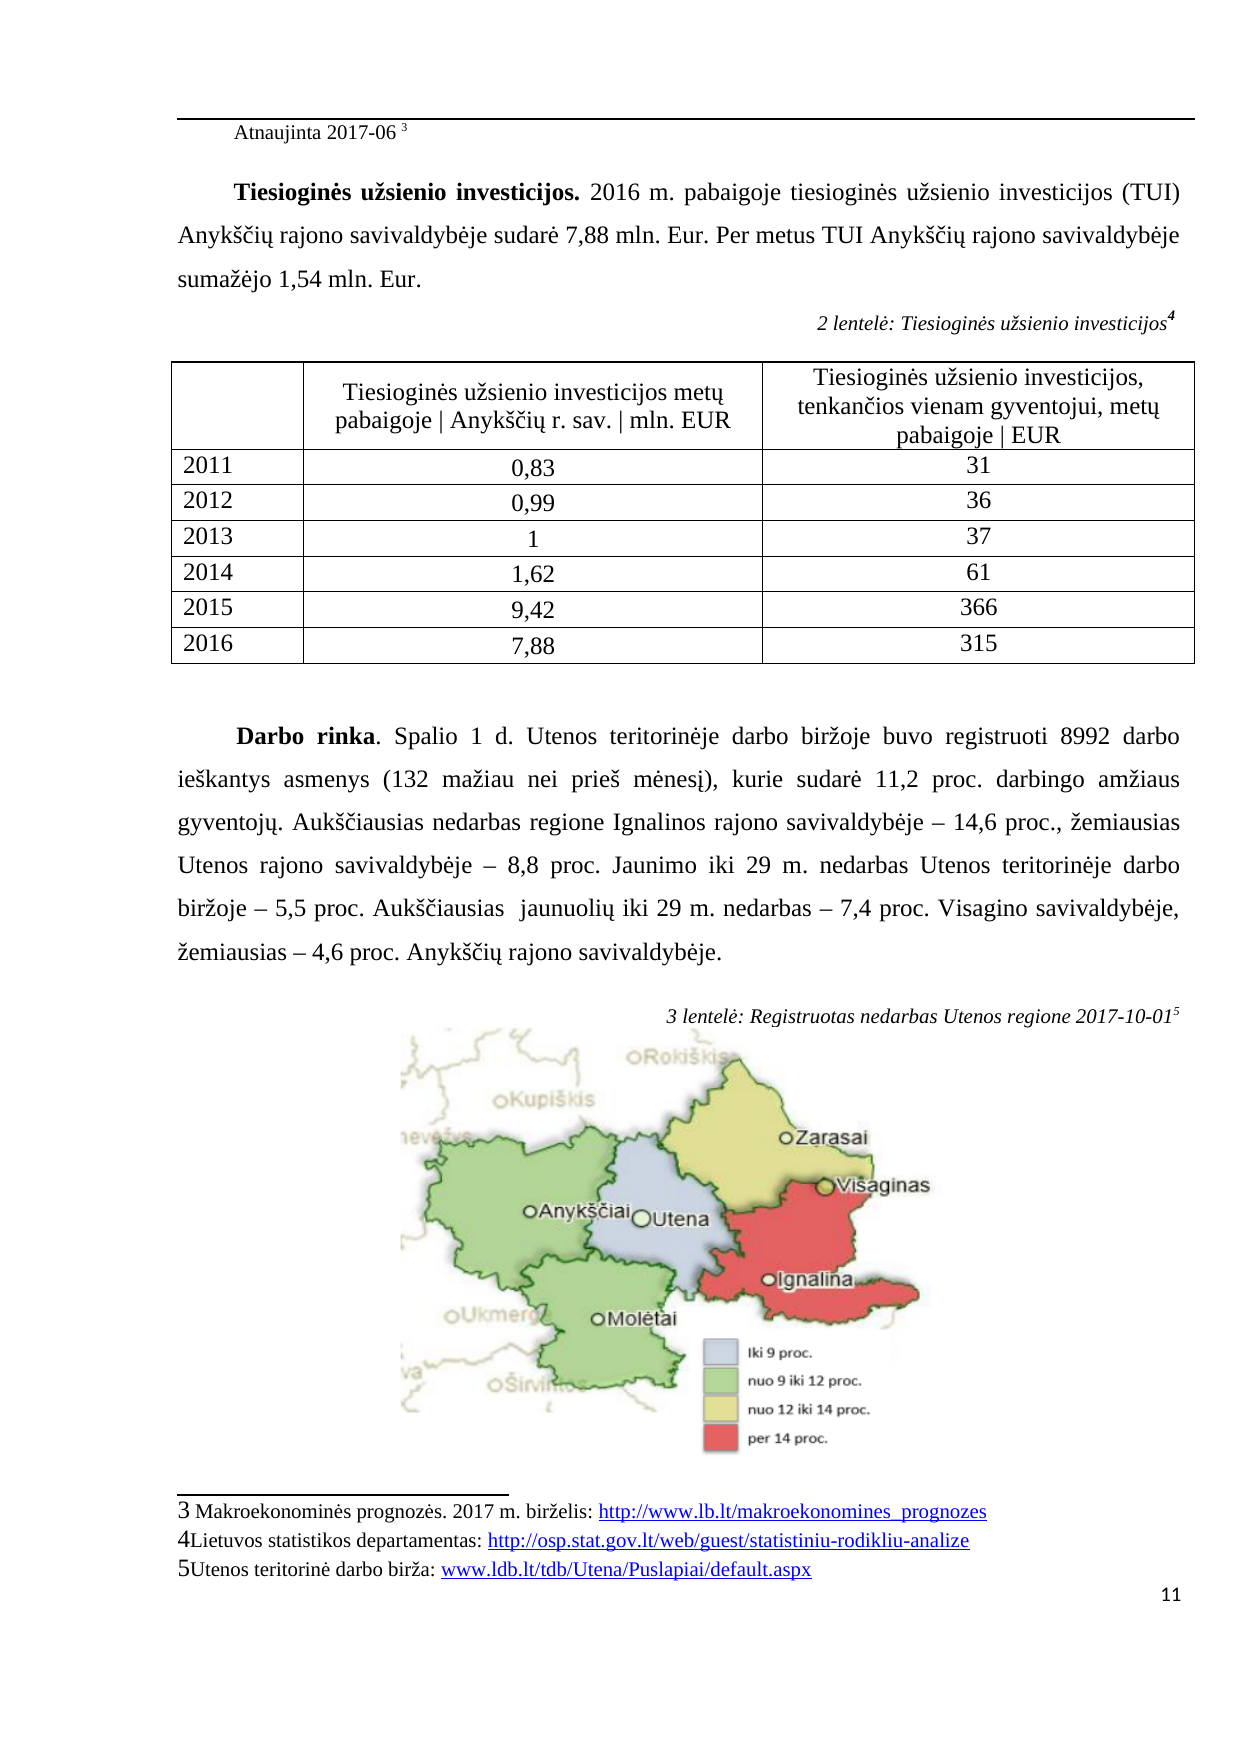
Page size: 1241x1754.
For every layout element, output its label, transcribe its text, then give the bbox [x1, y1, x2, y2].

table_header Tiesioginės užsienio investicijos, tenkančios vienam gyventojui, metų pabaigoje | EUR [763, 363, 1194, 449]
table_cell 315 [763, 628, 1194, 662]
table_cell 36 [763, 485, 1194, 520]
text Darbo rinka. Spalio 1 d. Utenos teritorinėje darbo biržoje buvo registruoti 8992 darbo ieškantys asmenys (132 mažiau nei prieš mėnesį), kurie sudarė 11,2 proc. darbingo amžiaus gyventojų. Aukščiausias nedarbas regione Ignalinos rajono savivaldybėje – 14,6 proc., žemiausias Utenos rajono savivaldybėje – 8,8 proc. Jaunimo iki 29 m. nedarbas Utenos teritorinėje darbo biržoje – 5,5 proc. Aukščiausias jaunuolių iki 29 m. nedarbas – 7,4 proc. Visagino savivaldybėje, žemiausias – 4,6 proc. Anykščių rajono savivaldybėje. [177, 721, 1181, 965]
table_cell 37 [763, 521, 1194, 556]
text Atnaujinta 2017-06 [177, 120, 1181, 144]
table_header [172, 363, 303, 449]
table_header Tiesioginės užsienio investicijos metų pabaigoje | Anykščių r. sav. | mln. EUR [304, 363, 762, 449]
text Makroekonominės prognozės. 2017 m. birželis: http://www.lb.lt/makroekonomines_prognozes [177, 1495, 1181, 1524]
table_cell 0,99 [304, 485, 762, 520]
table_cell 2011 [172, 450, 303, 484]
text Lietuvos statistikos departamentas: http://osp.stat.gov.lt/web/guest/statistiniu-rodikliu-analize [177, 1524, 1181, 1553]
table_cell 2015 [172, 592, 303, 627]
table_cell 7,88 [304, 628, 762, 662]
table_cell 0,83 [304, 450, 762, 484]
table_cell 2016 [172, 628, 303, 662]
table_cell 61 [763, 557, 1194, 591]
table_cell 2013 [172, 521, 303, 556]
table_cell 2014 [172, 557, 303, 591]
table_cell 366 [763, 592, 1194, 627]
table_cell 9,42 [304, 592, 762, 627]
text Utenos teritorinė darbo birža: www.ldb.lt/tdb/Utena/Puslapiai/default.aspx [177, 1553, 1181, 1582]
table_cell 1 [304, 521, 762, 556]
text 2 lentelė: Tiesioginės užsienio investicijos [177, 307, 1181, 336]
table_cell 2012 [172, 485, 303, 520]
text Tiesioginės užsienio investicijos. 2016 m. pabaigoje tiesioginės užsienio investicijos (TUI) Anykščių rajono savivaldybėje sudarė 7,88 mln. Eur. Per metus TUI Anykščių rajono savivaldybėje sumažėjo 1,54 mln. Eur. [177, 177, 1181, 292]
table_cell 31 [763, 450, 1194, 484]
table_cell 1,62 [304, 557, 762, 591]
text 3 lentelė: Registruotas nedarbas Utenos regione 2017-10-01 [177, 1004, 1181, 1028]
